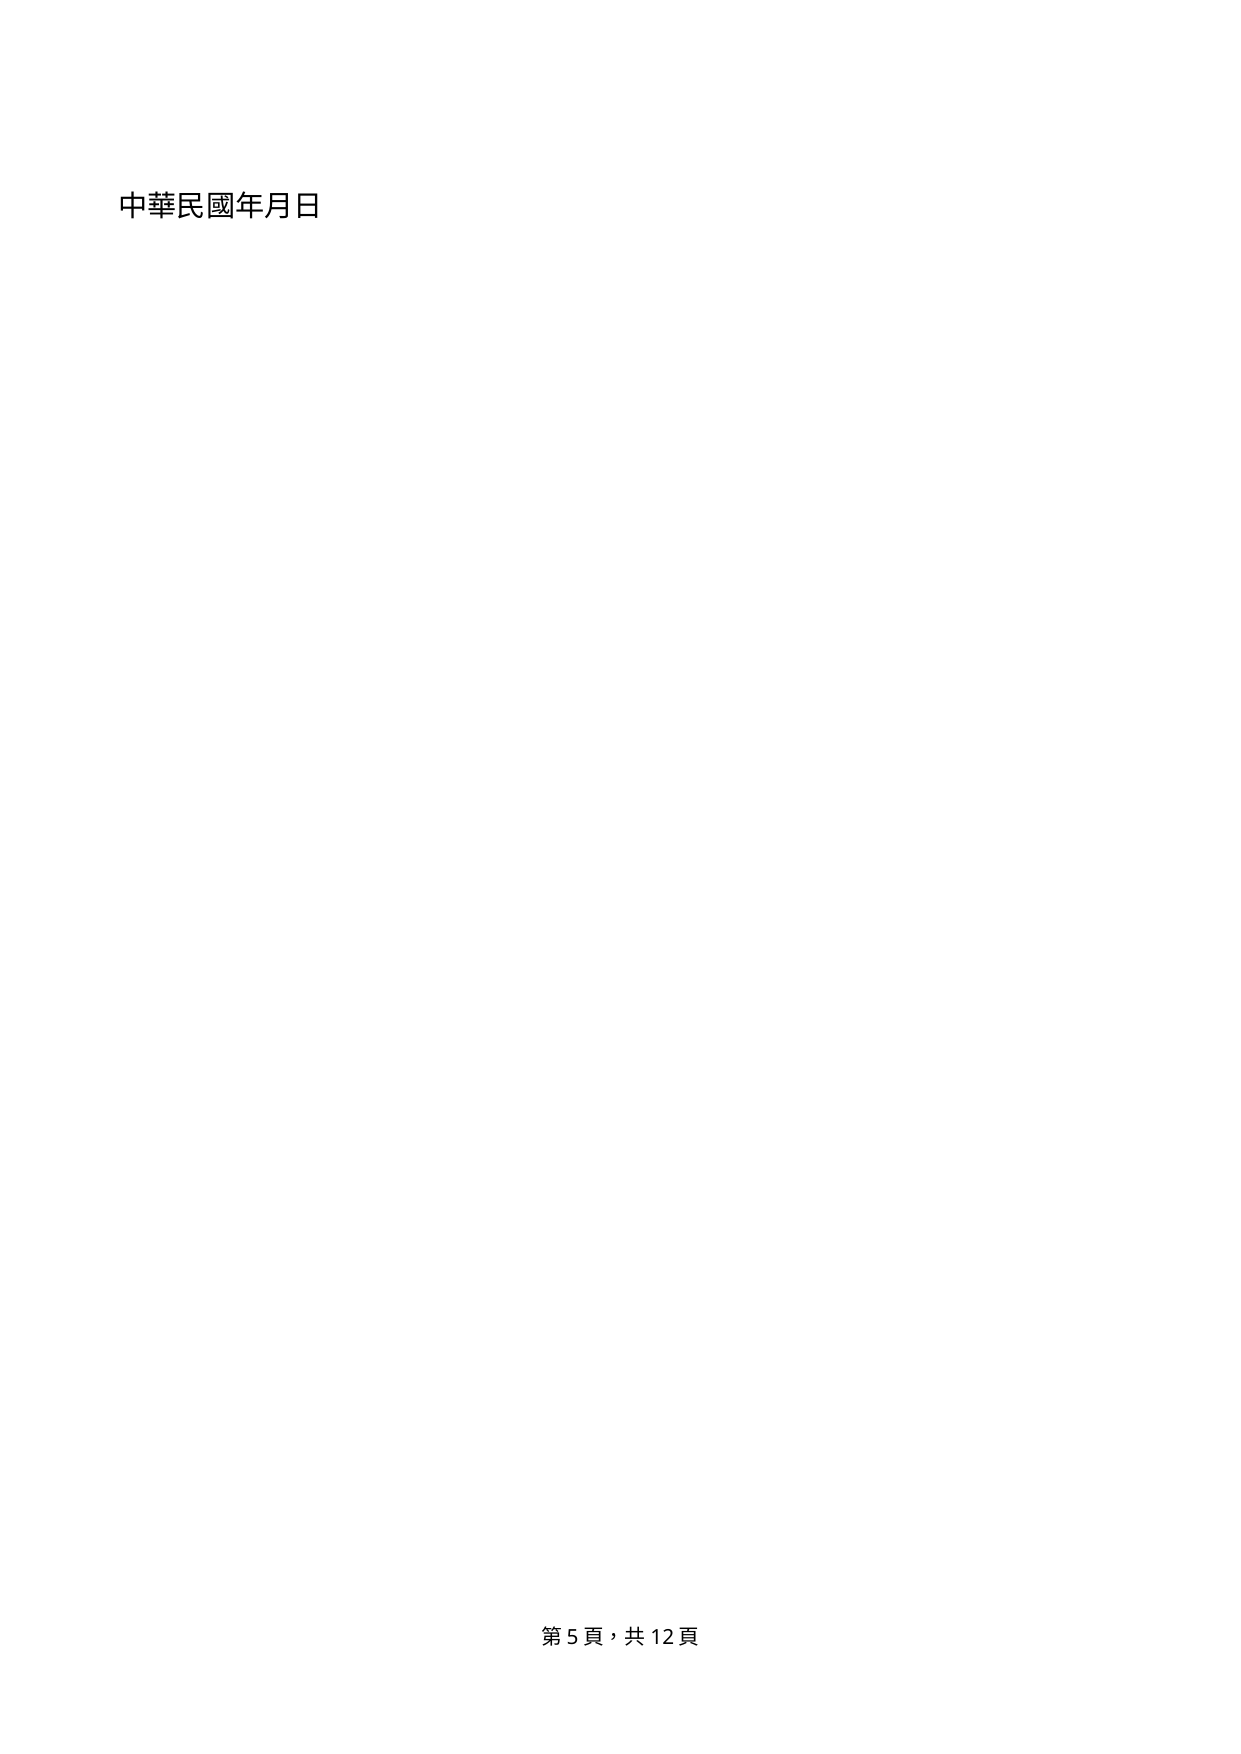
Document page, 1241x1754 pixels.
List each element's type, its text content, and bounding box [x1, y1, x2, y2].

text 中華民國年月日 [118, 162, 1122, 224]
